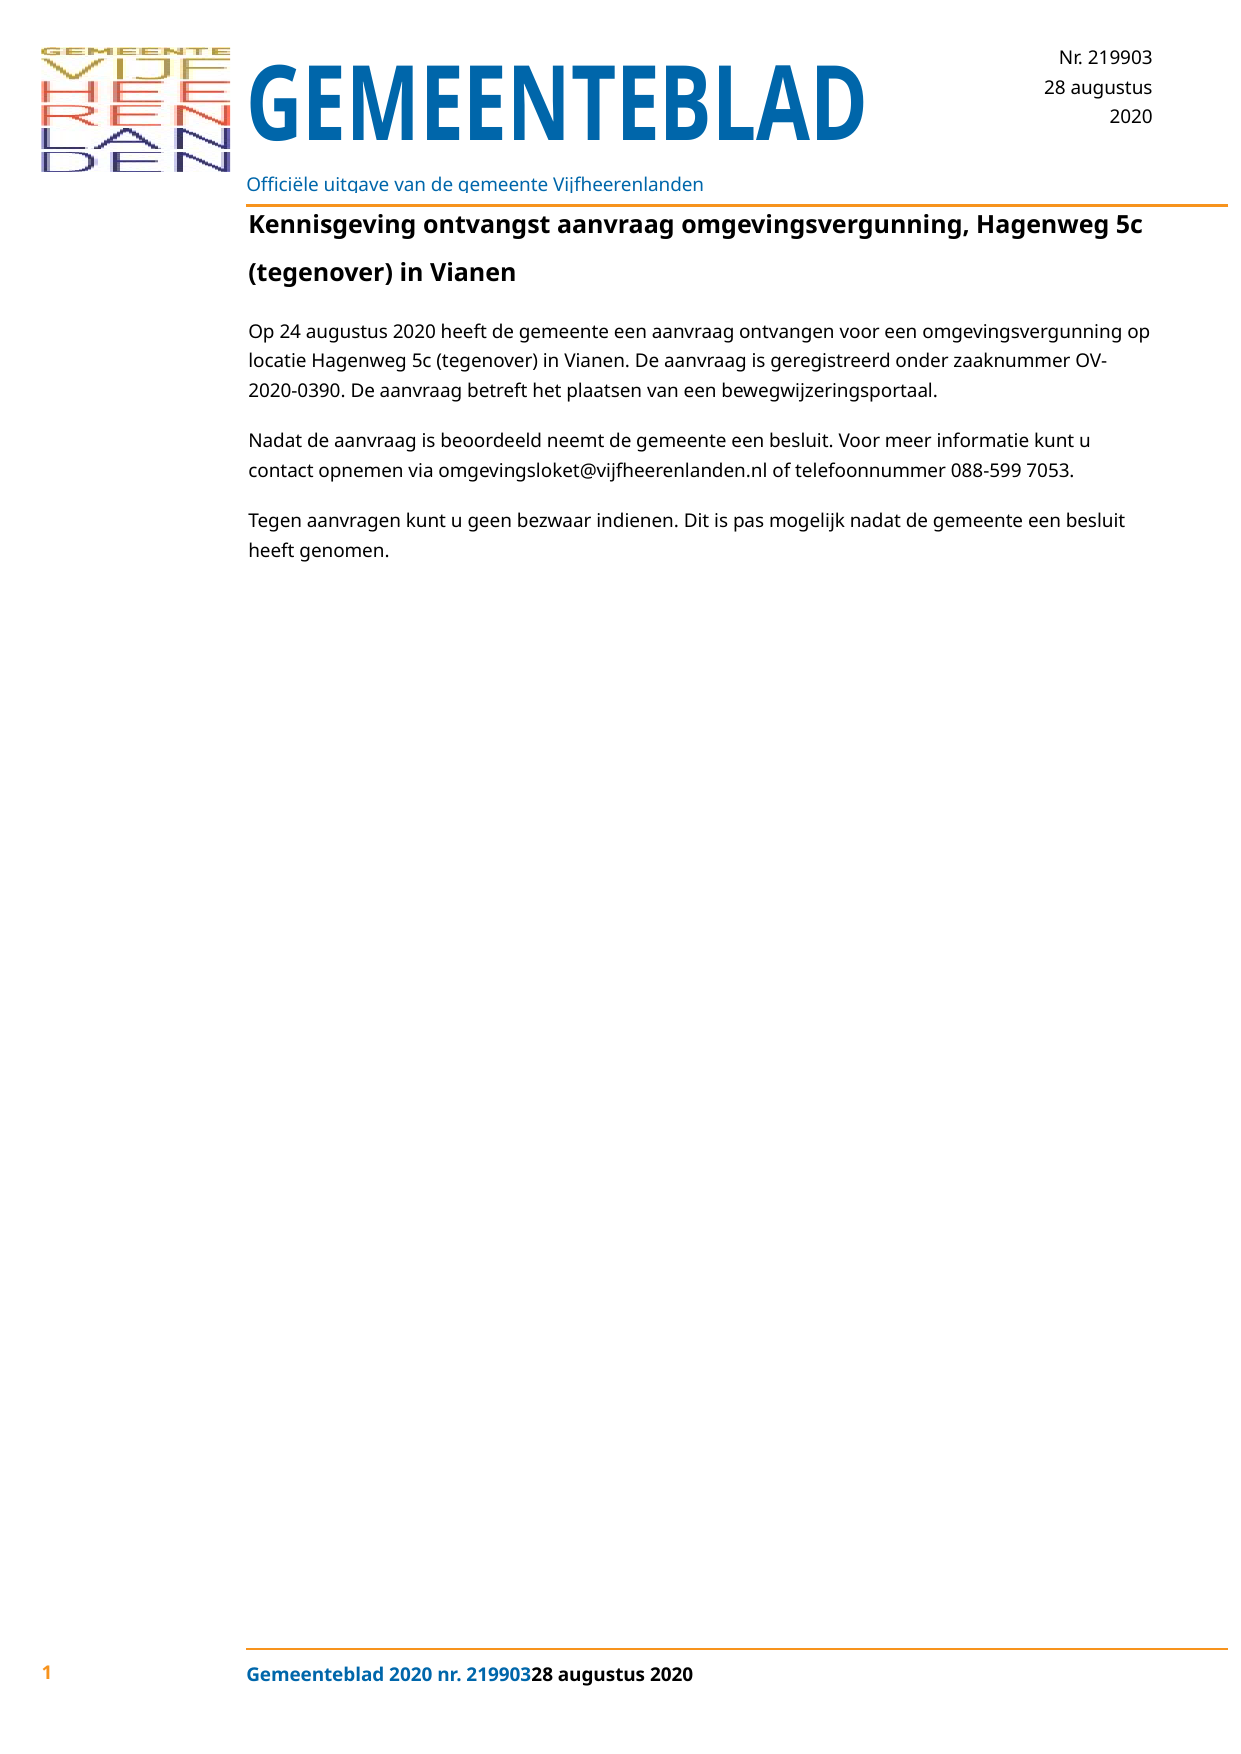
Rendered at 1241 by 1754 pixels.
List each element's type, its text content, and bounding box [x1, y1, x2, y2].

text Kennisgeving ontvangst aanvraag omgevingsvergunning, Hagenweg 5c (tegenover) in Vianen [248, 207, 1152, 288]
text Nadat de aanvraag is beoordeeld neemt de gemeente een besluit. Voor meer informatie kunt u contact opnemen via omgevingsloket@vijfheerenlanden.nl of telefoonnummer 088-599 7053. [248, 427, 1152, 483]
text Op 24 augustus 2020 heeft de gemeente een aanvraag ontvangen voor een omgevingsvergunning op locatie Hagenweg 5c (tegenover) in Vianen. De aanvraag is geregistreerd onder zaaknummer OV-2020-0390. De aanvraag betreft het plaatsen van een bewegwijzeringsportaal. [248, 318, 1152, 403]
picture [41, 47, 231, 172]
text Tegen aanvragen kunt u geen bezwaar indienen. Dit is pas mogelijk nadat de gemeente een besluit heeft genomen. [248, 507, 1152, 563]
